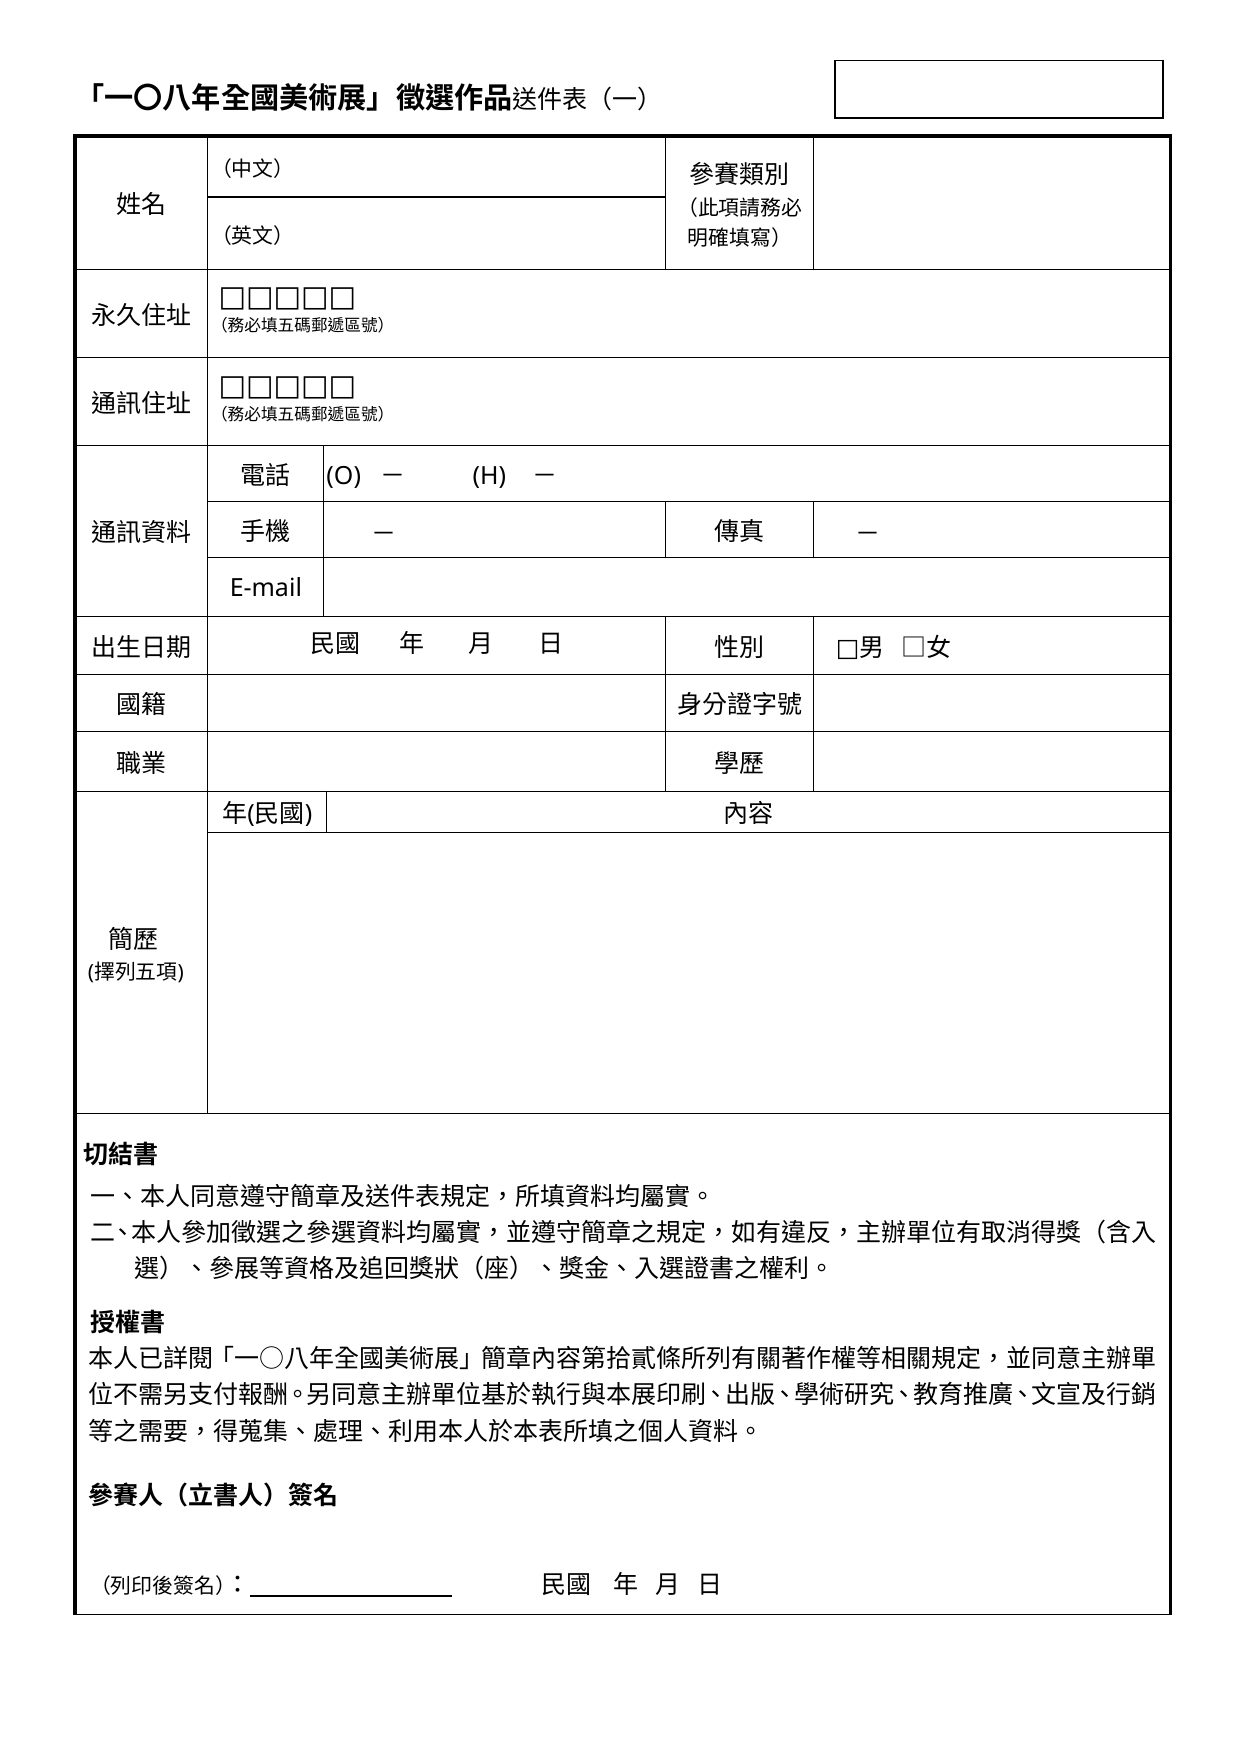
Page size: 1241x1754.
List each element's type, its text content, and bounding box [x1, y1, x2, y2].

table_cell □□□□□ （務必填五碼郵遞區號） [208, 270, 1169, 357]
table_header 姓名 [77, 138, 207, 269]
table_cell 職業 [77, 732, 207, 791]
table_cell 性別 [666, 617, 813, 674]
table_cell [208, 833, 1169, 1113]
table_header 參賽類別 （此項請務必明確填寫） [666, 138, 813, 269]
table_cell 國籍 [77, 675, 207, 731]
table_cell 出生日期 [77, 617, 207, 674]
table_cell 身分證字號 [666, 675, 813, 731]
table_header [814, 138, 1169, 269]
table_cell [208, 675, 665, 731]
table_cell □□□□□ （務必填五碼郵遞區號） [208, 358, 1169, 445]
table_cell 通訊資料 [77, 446, 207, 616]
table_cell （英文） [208, 198, 665, 269]
table_cell [208, 732, 665, 791]
table_cell 手機 [208, 502, 323, 557]
table_cell 通訊住址 [77, 358, 207, 445]
table_header （中文） [208, 138, 665, 196]
table_cell 民國 年 月 日 [208, 617, 665, 674]
table_cell 內容 [327, 792, 1169, 832]
table_cell 電話 [208, 446, 323, 501]
table_cell 簡歷 (擇列五項) [77, 792, 207, 1113]
table_cell [324, 558, 1169, 616]
table_cell [814, 732, 1169, 791]
text 「一〇八年全國美術展」徵選作品送件表（一） [75, 75, 834, 117]
table_cell 年(民國) [208, 792, 326, 832]
table_cell 切結書 一、本人同意遵守簡章及送件表規定，所填資料均屬實。 二、本人參加徵選之參選資料均屬實，並遵守簡章之規定，如有違反，主辦單位有取消得獎（含入選）、參展等資格及追回獎狀（座）、獎金、入選證書之權利。 授權書 本人已詳閱「一○八年全國美術展」簡章內容第拾貳條所列有關著作權等相關規定，並同意主辦單位不需另支付報酬。另同意主辦單位基於執行與本展印刷、出版、學術研究、教育推廣、文宣及行銷等之需要，得蒐集、處理、利用本人於本表所填之個人資料。 參賽人（立書人）簽名 （列印後簽名）： 民國 年 月 日 [77, 1114, 1169, 1614]
table_cell 傳真 [666, 502, 813, 557]
table_cell (O) － (H) － [324, 446, 1169, 501]
table_cell E-mail [208, 558, 323, 616]
table_cell □男 □女 [814, 617, 1169, 674]
table_cell 永久住址 [77, 270, 207, 357]
table_cell 學歷 [666, 732, 813, 791]
table_cell － [324, 502, 665, 557]
table_cell － [814, 502, 1169, 557]
text [836, 61, 1162, 117]
table_cell [814, 675, 1169, 731]
